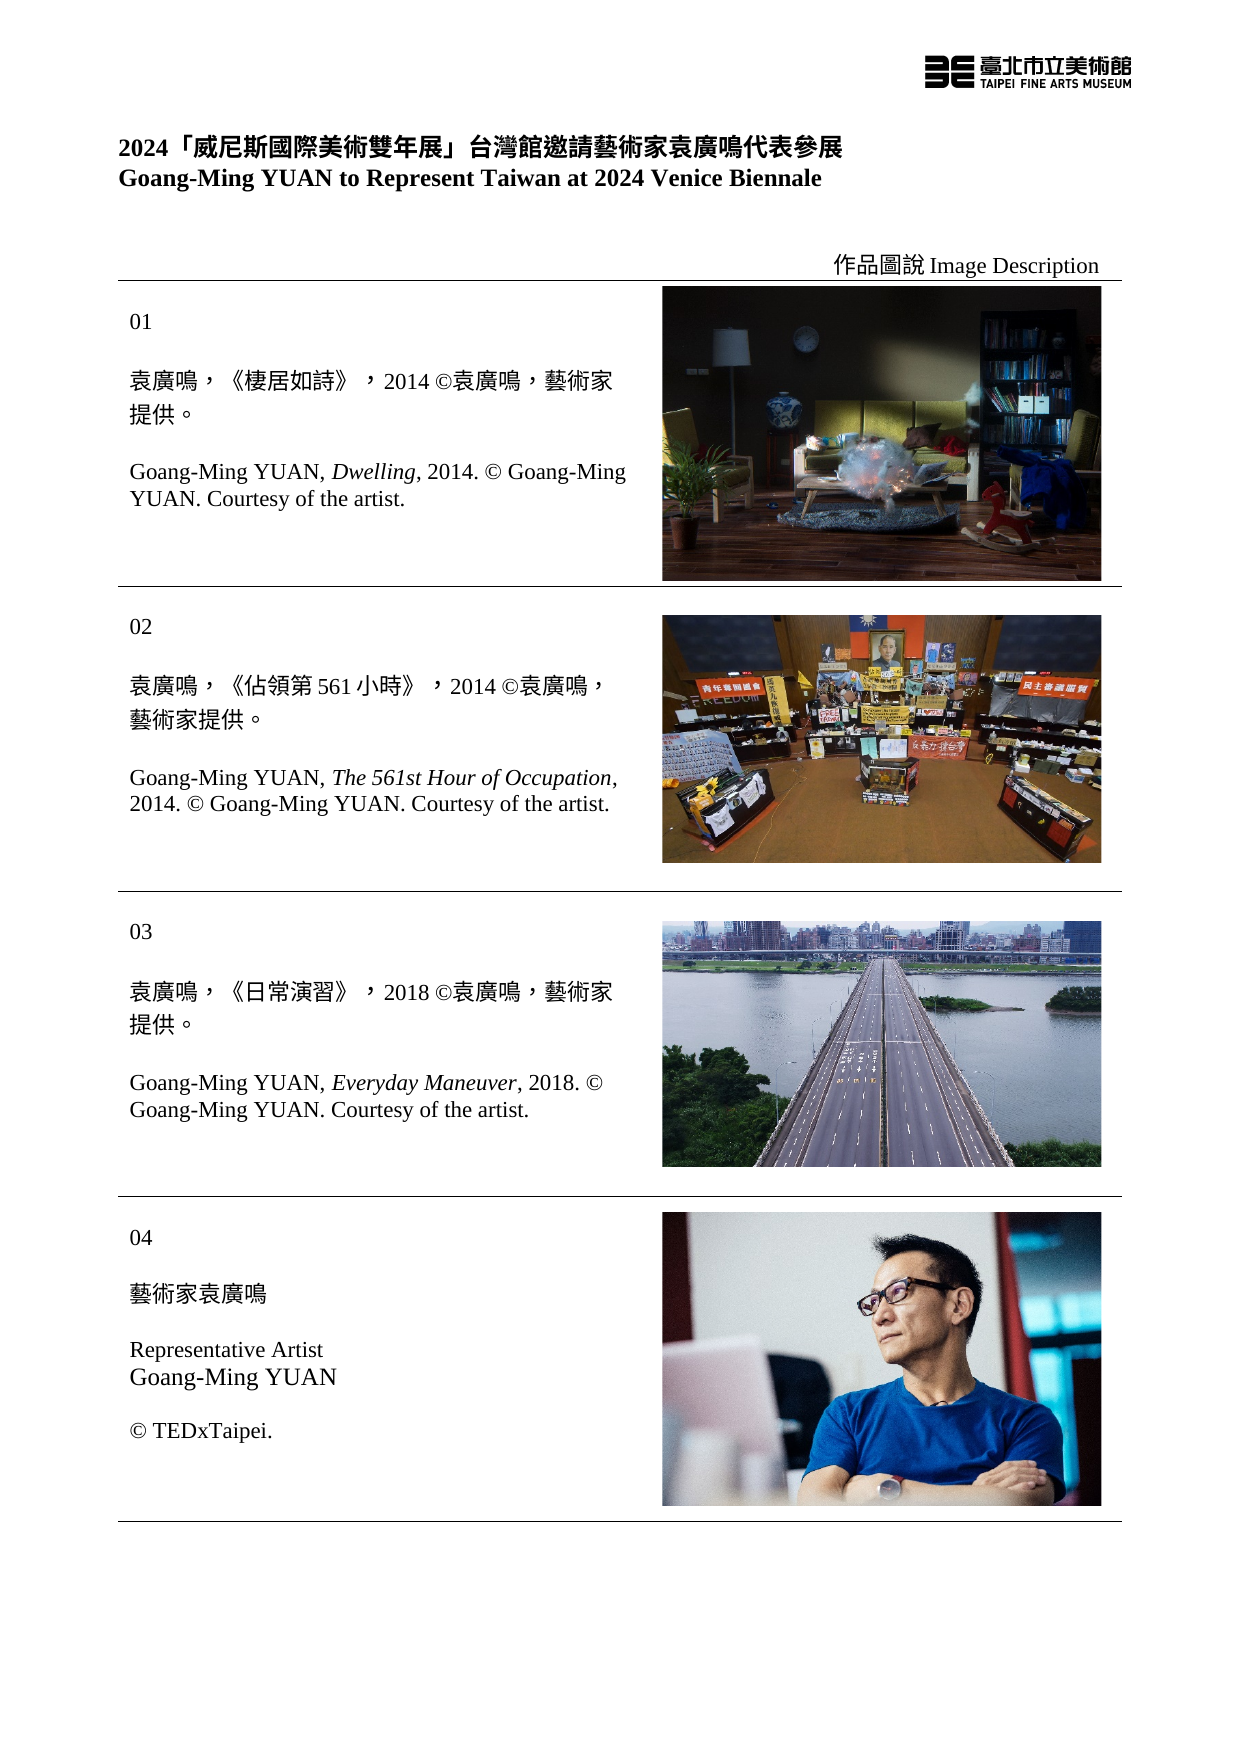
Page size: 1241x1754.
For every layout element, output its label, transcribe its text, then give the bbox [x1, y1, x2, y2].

table_cell 03 袁廣鳴，《日常演習》，2018 ©袁廣鳴，藝術家提供。 Goang-Ming YUAN, Everyday Maneuver, 2018. © Goang-Ming YUAN. Courtesy of the artist. [118, 892, 642, 1196]
table_cell 04 藝術家袁廣鳴 Representative Artist Goang-Ming YUAN © TEDxTaipei. [118, 1197, 642, 1521]
text 作品圖說Image Description [118, 247, 1099, 280]
table_cell [642, 892, 1122, 1196]
table_cell [642, 587, 1122, 891]
text Goang-Ming YUAN to Represent Taiwan at 2024 Venice Biennale [118, 163, 1122, 192]
text 2024「威尼斯國際美術雙年展」台灣館邀請藝術家袁廣鳴代表參展 [118, 127, 1122, 163]
table_cell 02 袁廣鳴，《佔領第561小時》，2014 ©袁廣鳴，藝術家提供。 Goang-Ming YUAN, The 561st Hour of Occupation, 2014. © Goang-Ming YUAN. Courtesy of the artist. [118, 587, 642, 891]
table_header 01 袁廣鳴，《棲居如詩》，2014 ©袁廣鳴，藝術家提供。 Goang-Ming YUAN, Dwelling, 2014. © Goang-Ming YUAN. Courtesy of the artist. [118, 281, 642, 586]
table_cell [642, 1197, 1122, 1521]
table_header [642, 281, 1122, 586]
